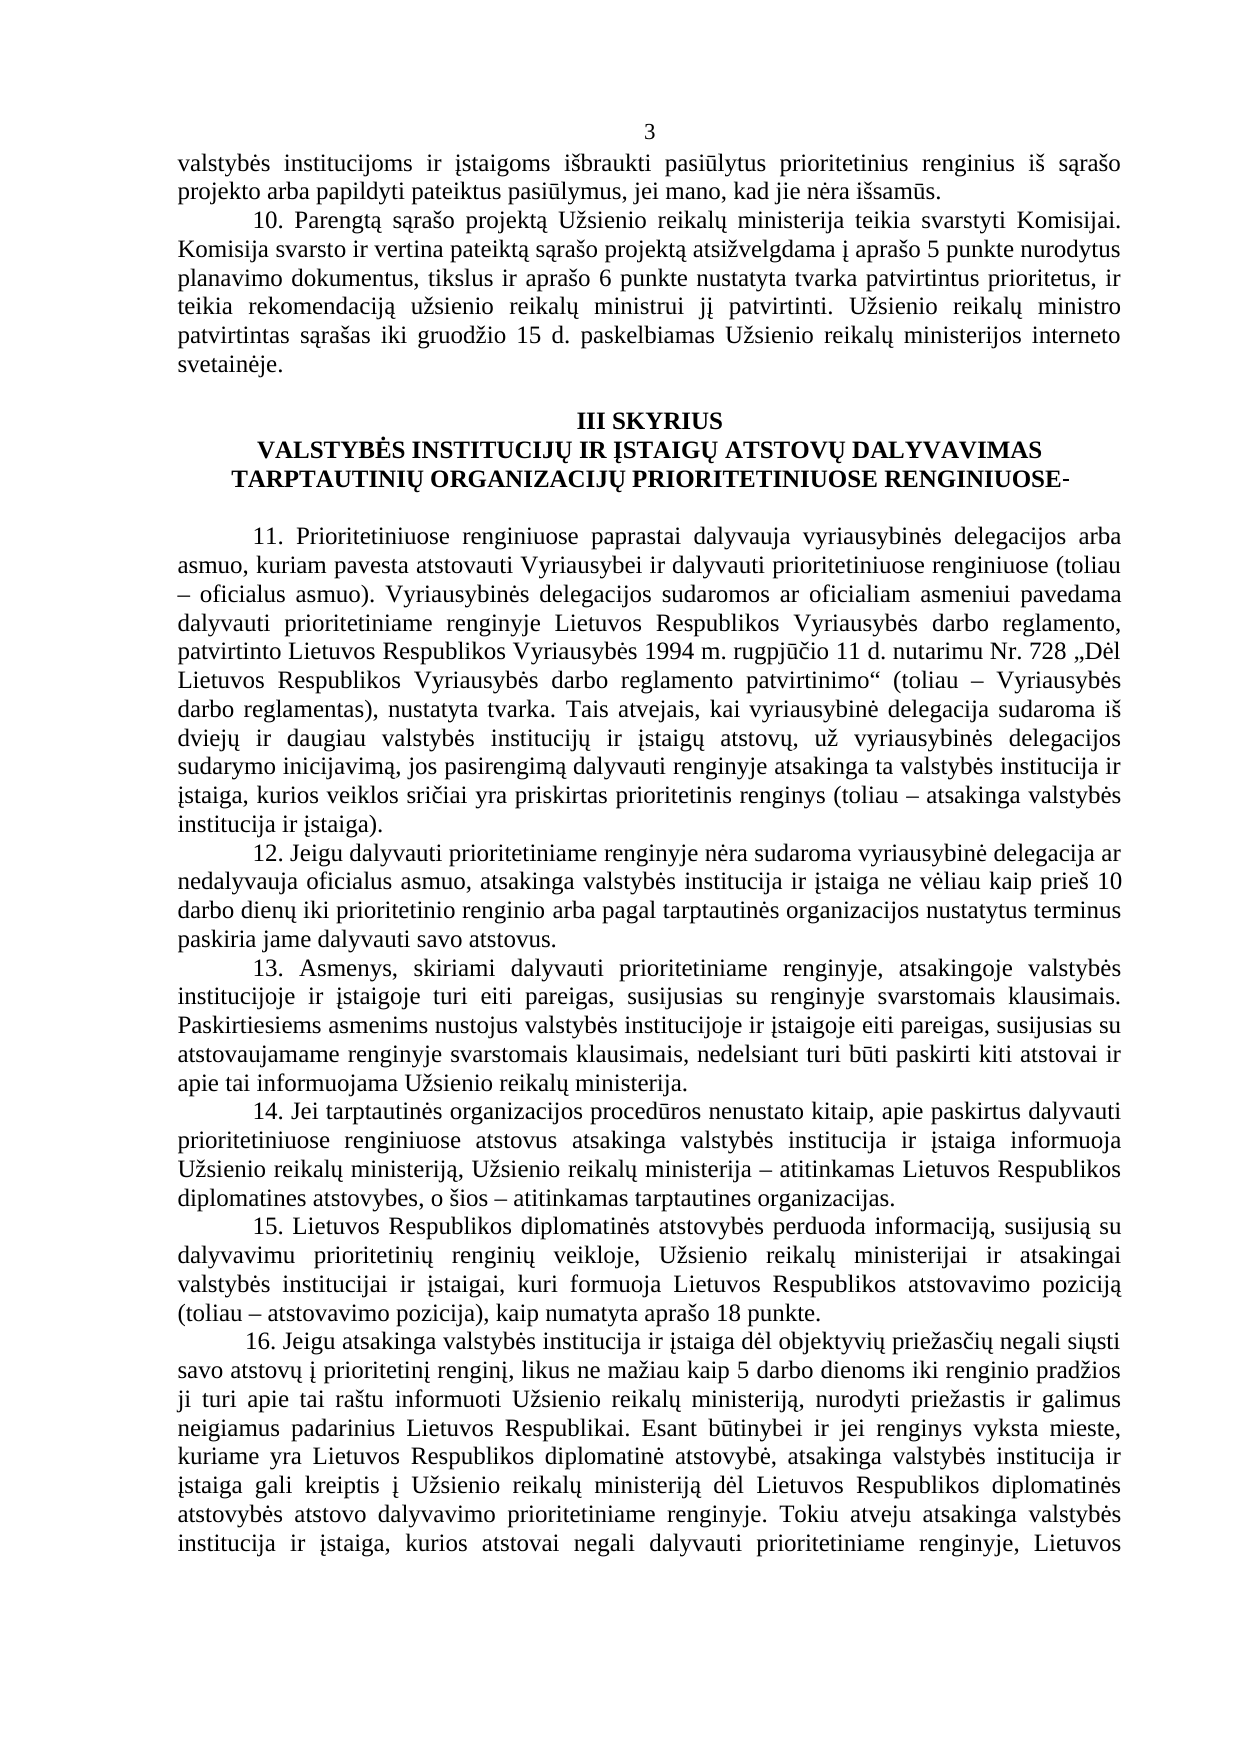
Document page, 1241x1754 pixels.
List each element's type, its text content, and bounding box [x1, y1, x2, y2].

text 14. Jei tarptautinės organizacijos procedūros nenustato kitaip, apie paskirtus dalyvauti prioritetiniuose renginiuose atstovus atsakinga valstybės institucija ir įstaiga informuoja Užsienio reikalų ministeriją, Užsienio reikalų ministerija – atitinkamas Lietuvos Respublikos diplomatines atstovybes, o šios – atitinkamas tarptautines organizacijas. [177, 1096, 1122, 1211]
text 12. Jeigu dalyvauti prioritetiniame renginyje nėra sudaroma vyriausybinė delegacija ar nedalyvauja oficialus asmuo, atsakinga valstybės institucija ir įstaiga ne vėliau kaip prieš 10 darbo dienų iki prioritetinio renginio arba pagal tarptautinės organizacijos nustatytus terminus paskiria jame dalyvauti savo atstovus. [177, 838, 1122, 953]
text III SKYRIUS [177, 406, 1122, 435]
text 11. Prioritetiniuose renginiuose paprastai dalyvauja vyriausybinės delegacijos arba asmuo, kuriam pavesta atstovauti Vyriausybei ir dalyvauti prioritetiniuose renginiuose (toliau – oficialus asmuo). Vyriausybinės delegacijos sudaromos ar oficialiam asmeniui pavedama dalyvauti prioritetiniame renginyje Lietuvos Respublikos Vyriausybės darbo reglamento, patvirtinto Lietuvos Respublikos Vyriausybės 1994 m. rugpjūčio 11 d. nutarimu Nr. 728 „Dėl Lietuvos Respublikos Vyriausybės darbo reglamento patvirtinimo“ (toliau – Vyriausybės darbo reglamentas), nustatyta tvarka. Tais atvejais, kai vyriausybinė delegacija sudaroma iš dviejų ir daugiau valstybės institucijų ir įstaigų atstovų, už vyriausybinės delegacijos sudarymo inicijavimą, jos pasirengimą dalyvauti renginyje atsakinga ta valstybės institucija ir įstaiga, kurios veiklos sričiai yra priskirtas prioritetinis renginys (toliau – atsakinga valstybės institucija ir įstaiga). [177, 521, 1122, 838]
text 10. Parengtą sąrašo projektą Užsienio reikalų ministerija teikia svarstyti Komisijai. Komisija svarsto ir vertina pateiktą sąrašo projektą atsižvelgdama į aprašo 5 punkte nurodytus planavimo dokumentus, tikslus ir aprašo 6 punkte nustatyta tvarka patvirtintus prioritetus, ir teikia rekomendaciją užsienio reikalų ministrui jį patvirtinti. Užsienio reikalų ministro patvirtintas sąrašas iki gruodžio 15 d. paskelbiamas Užsienio reikalų ministerijos interneto svetainėje. [177, 205, 1122, 378]
text valstybės institucijoms ir įstaigoms išbraukti pasiūlytus prioritetinius renginius iš sąrašo projekto arba papildyti pateiktus pasiūlymus, jei mano, kad jie nėra išsamūs. [177, 148, 1122, 205]
text 13. Asmenys, skiriami dalyvauti prioritetiniame renginyje, atsakingoje valstybės institucijoje ir įstaigoje turi eiti pareigas, susijusias su renginyje svarstomais klausimais. Paskirtiesiems asmenims nustojus valstybės institucijoje ir įstaigoje eiti pareigas, susijusias su atstovaujamame renginyje svarstomais klausimais, nedelsiant turi būti paskirti kiti atstovai ir apie tai informuojama Užsienio reikalų ministerija. [177, 953, 1122, 1096]
text 16. Jeigu atsakinga valstybės institucija ir įstaiga dėl objektyvių priežasčių negali siųsti savo atstovų į prioritetinį renginį, likus ne mažiau kaip 5 darbo dienoms iki renginio pradžios ji turi apie tai raštu informuoti Užsienio reikalų ministeriją, nurodyti priežastis ir galimus neigiamus padarinius Lietuvos Respublikai. Esant būtinybei ir jei renginys vyksta mieste, kuriame yra Lietuvos Respublikos diplomatinė atstovybė, atsakinga valstybės institucija ir įstaiga gali kreiptis į Užsienio reikalų ministeriją dėl Lietuvos Respublikos diplomatinės atstovybės atstovo dalyvavimo prioritetiniame renginyje. Tokiu atveju atsakinga valstybės institucija ir įstaiga, kurios atstovai negali dalyvauti prioritetiniame renginyje, Lietuvos [177, 1326, 1122, 1556]
text 15. Lietuvos Respublikos diplomatinės atstovybės perduoda informaciją, susijusią su dalyvavimu prioritetinių renginių veikloje, Užsienio reikalų ministerijai ir atsakingai valstybės institucijai ir įstaigai, kuri formuoja Lietuvos Respublikos atstovavimo poziciją (toliau – atstovavimo pozicija), kaip numatyta aprašo 18 punkte. [177, 1211, 1122, 1326]
subtitle VALSTYBĖS INSTITUCIJŲ IR ĮSTAIGŲ ATSTOVŲ DALYVAVIMAS TARPTAUTINIŲ ORGANIZACIJŲ PRIORITETINIUOSE RENGINIUOSE [177, 435, 1122, 493]
